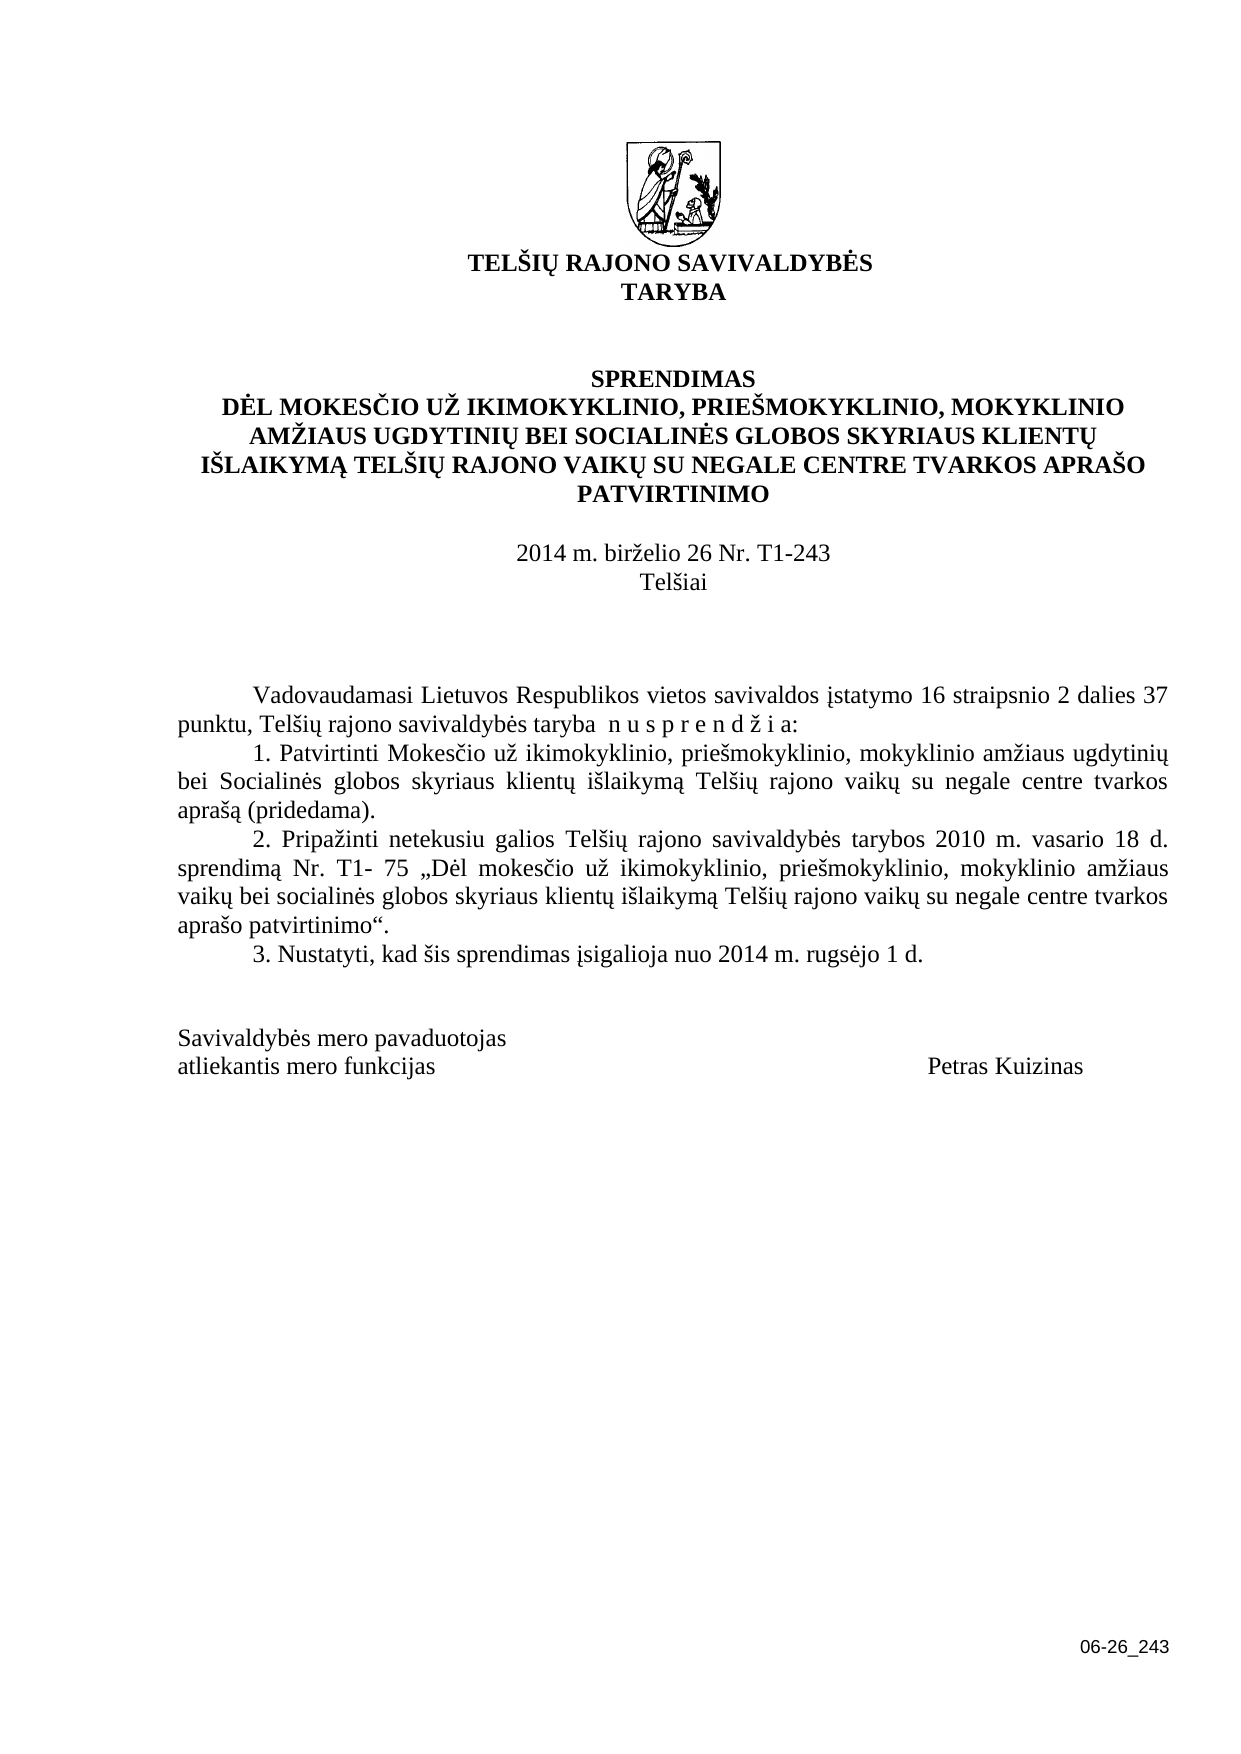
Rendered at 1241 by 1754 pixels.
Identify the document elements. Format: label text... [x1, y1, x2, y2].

table_cell 2014 m. birželio 26 Nr. T1-243 [176, 537, 1171, 567]
table_cell TELŠIŲ RAJONO SAVIVALDYBĖS TARYBA [176, 83, 1171, 363]
text Vadovaudamasi Lietuvos Respublikos vietos savivaldos įstatymo 16 straipsnio 2 dalies 37 punktu, Telšių rajono savivaldybės taryba n u s p r e n d ž i a: [177, 680, 1169, 738]
text atliekantis mero funkcijas Petras Kuizinas [177, 1051, 1169, 1080]
text 1. Patvirtinti Mokesčio už ikimokyklinio, priešmokyklinio, mokyklinio amžiaus ugdytinių bei Socialinės globos skyriaus klientų išlaikymą Telšių rajono vaikų su negale centre tvarkos aprašą (pridedama). [177, 738, 1169, 824]
text 2. Pripažinti netekusiu galios Telšių rajono savivaldybės tarybos 2010 m. vasario 18 d. sprendimą Nr. T1- 75 „Dėl mokesčio už ikimokyklinio, priešmokyklinio, mokyklinio amžiaus vaikų bei socialinės globos skyriaus klientų išlaikymą Telšių rajono vaikų su negale centre tvarkos aprašo patvirtinimo“. [177, 824, 1169, 939]
text 3. Nustatyti, kad šis sprendimas įsigalioja nuo 2014 m. rugsėjo 1 d. [177, 939, 1169, 968]
table_cell [176, 508, 1171, 537]
table_cell Telšiai [176, 567, 1171, 596]
table_cell DĖL MOKESČIO UŽ IKIMOKYKLINIO, PRIEŠMOKYKLINIO, MOKYKLINIO AMŽIAUS UGDYTINIŲ BEI SOCIALINĖS GLOBOS SKYRIAUS KLIENTŲ IŠLAIKYMĄ TELŠIŲ RAJONO VAIKŲ SU NEGALE CENTRE TVARKOS APRAŠO PATVIRTINIMO [176, 393, 1171, 507]
text Savivaldybės mero pavaduotojas [177, 1023, 1169, 1051]
table_cell SPRENDIMAS [176, 363, 1171, 392]
table_header [176, 30, 1171, 82]
